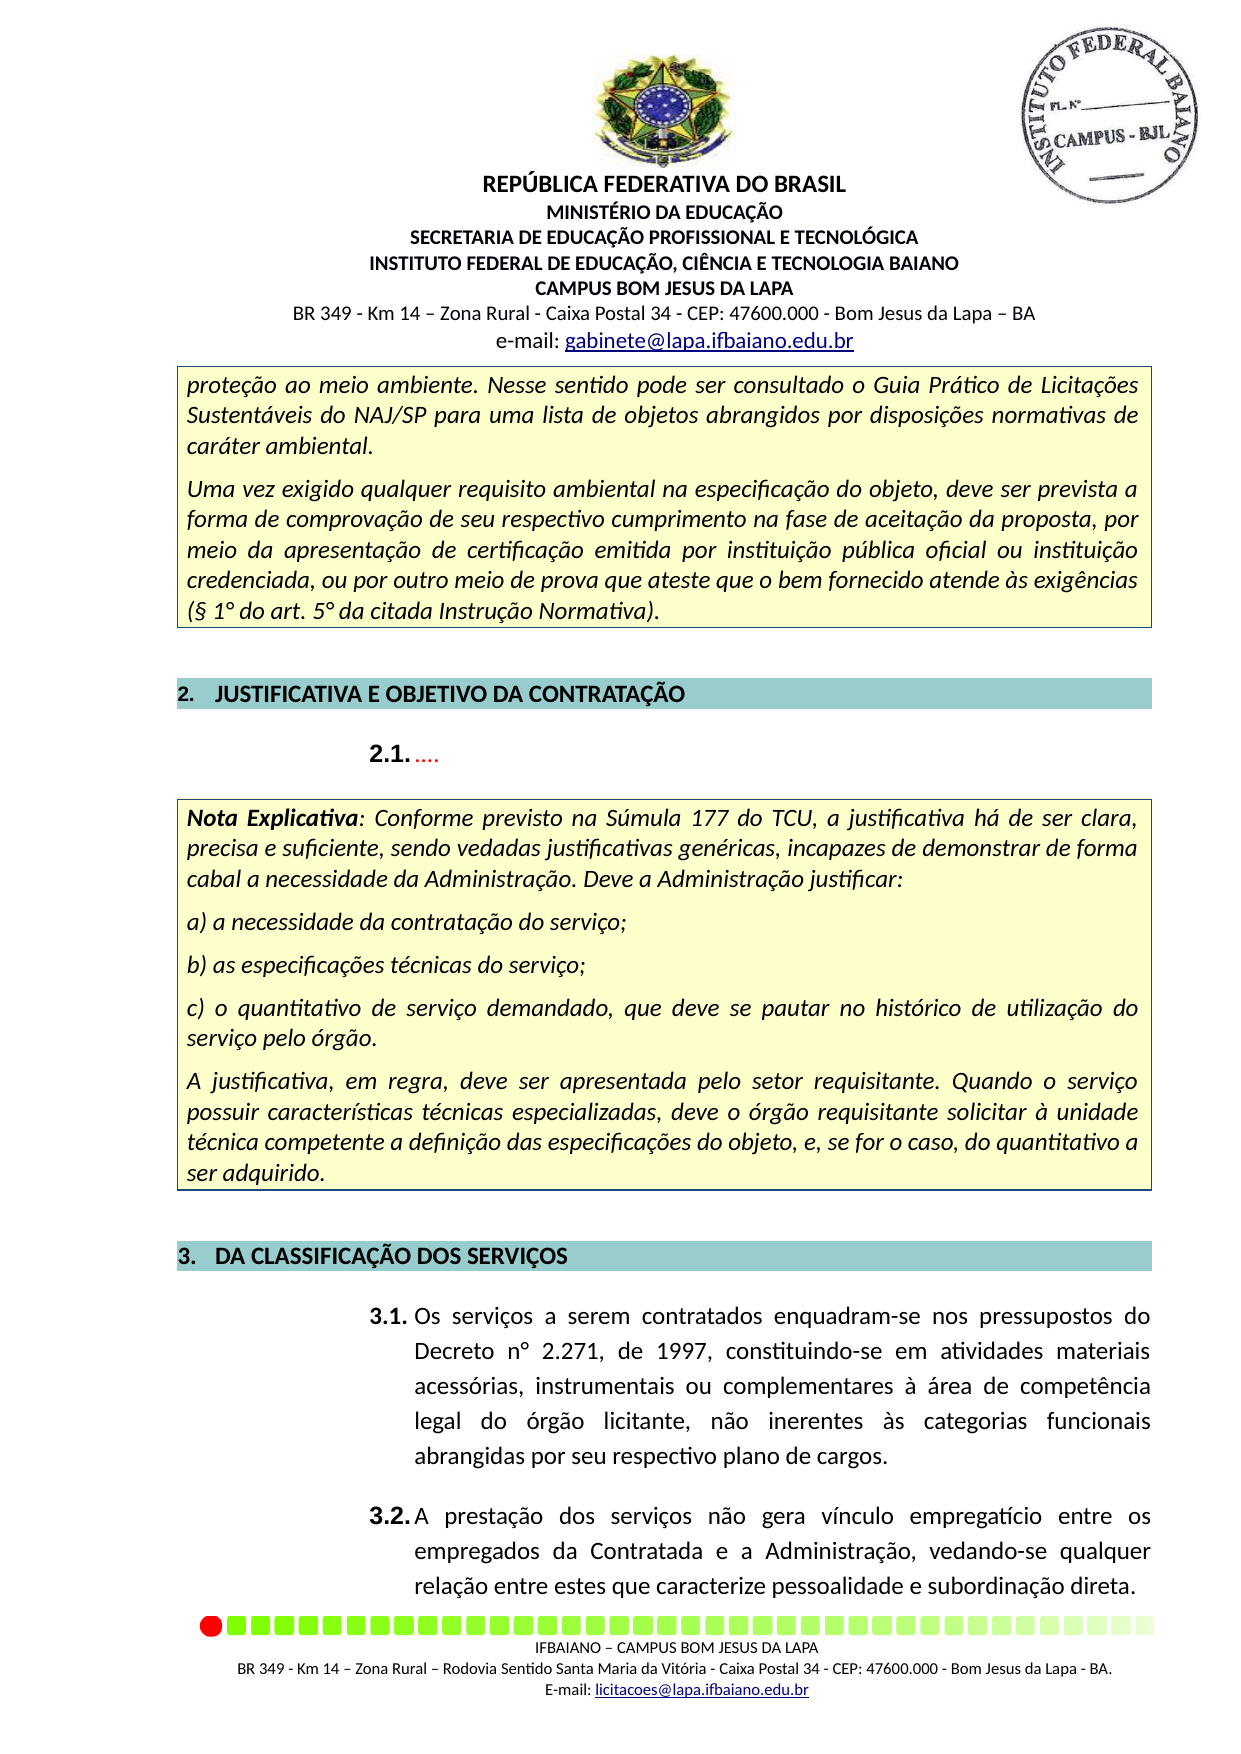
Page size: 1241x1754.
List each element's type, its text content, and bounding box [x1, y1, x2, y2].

list JUSTIFICATIVA E OBJETIVO DA CONTRATAÇÃO [177, 678, 1152, 709]
text Nota Explicativa: Conforme previsto na Súmula 177 do TCU, a justificativa há de ser clara, precisa e suficiente, sendo vedadas justificativas genéricas, incapazes de demonstrar de forma cabal a necessidade da Administração. Deve a Administração justificar: [178, 800, 1151, 893]
text A justificativa, em regra, deve ser apresentada pelo setor requisitante. Quando o serviço possuir características técnicas especializadas, deve o órgão requisitante solicitar à unidade técnica competente a definição das especificações do objeto, e, se for o caso, do quantitativo a ser adquirido. [178, 1062, 1151, 1189]
text a) a necessidade da contratação do serviço; [178, 903, 1151, 936]
list DA CLASSIFICAÇÃO DOS SERVIÇOS [177, 1241, 1152, 1271]
text b) as especificações técnicas do serviço; [178, 946, 1151, 979]
list A prestação dos serviços não gera vínculo empregatício entre os empregados da Contratada e a Administração, vedando-se qualquer relação entre estes que caracterize pessoalidade e subordinação direta. [369, 1501, 1152, 1601]
text Uma vez exigido qualquer requisito ambiental na especificação do objeto, deve ser prevista a forma de comprovação de seu respectivo cumprimento na fase de aceitação da proposta, por meio da apresentação de certificação emitida por instituição pública oficial ou instituição credenciada, ou por outro meio de prova que ateste que o bem fornecido atende às exigências (§ 1° do art. 5° da citada Instrução Normativa). [178, 470, 1151, 627]
list Os serviços a serem contratados enquadram-se nos pressupostos do Decreto n° 2.271, de 1997, constituindo-se em atividades materiais acessórias, instrumentais ou complementares à área de competência legal do órgão licitante, não inerentes às categorias funcionais abrangidas por seu respectivo plano de cargos. [369, 1301, 1152, 1471]
list .... [369, 738, 1152, 769]
text c) o quantitativo de serviço demandado, que deve se pautar no histórico de utilização do serviço pelo órgão. [178, 989, 1151, 1053]
text proteção ao meio ambiente. Nesse sentido pode ser consultado o Guia Prático de Licitações Sustentáveis do NAJ/SP para uma lista de objetos abrangidos por disposições normativas de caráter ambiental. [178, 367, 1151, 460]
